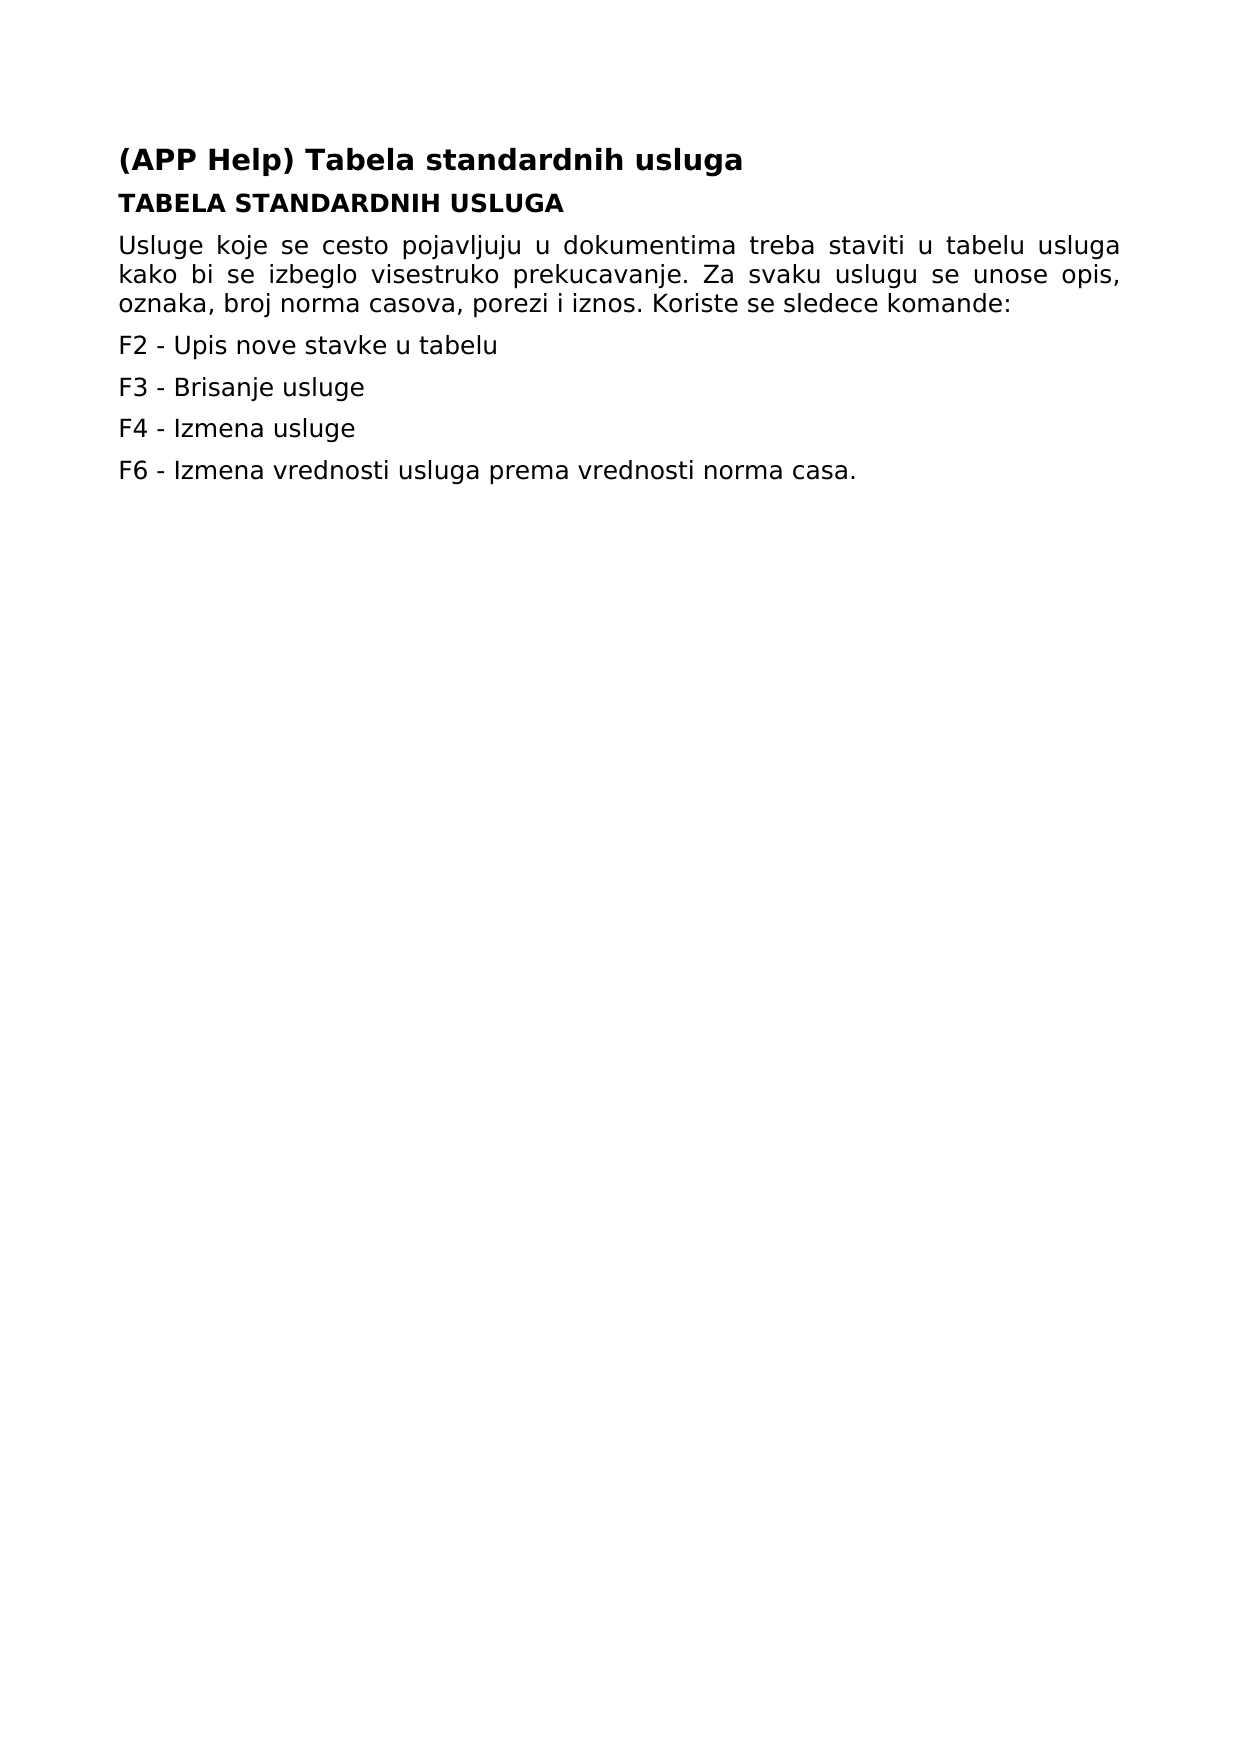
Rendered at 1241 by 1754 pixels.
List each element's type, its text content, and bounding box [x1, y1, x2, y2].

text TABELA STANDARDNIH USLUGA [118, 189, 1122, 219]
subtitle (APP Help) Tabela standardnih usluga [118, 143, 1122, 177]
text Usluge koje se cesto pojavljuju u dokumentima treba staviti u tabelu usluga kako bi se izbeglo visestruko prekucavanje. Za svaku uslugu se unose opis, oznaka, broj norma casova, porezi i iznos. Koriste se sledece komande: [118, 231, 1122, 319]
text F4 - Izmena usluge [118, 414, 1122, 444]
text F3 - Brisanje usluge [118, 373, 1122, 402]
text F6 - Izmena vrednosti usluga prema vrednosti norma casa. [118, 456, 1122, 485]
text F2 - Upis nove stavke u tabelu [118, 331, 1122, 360]
